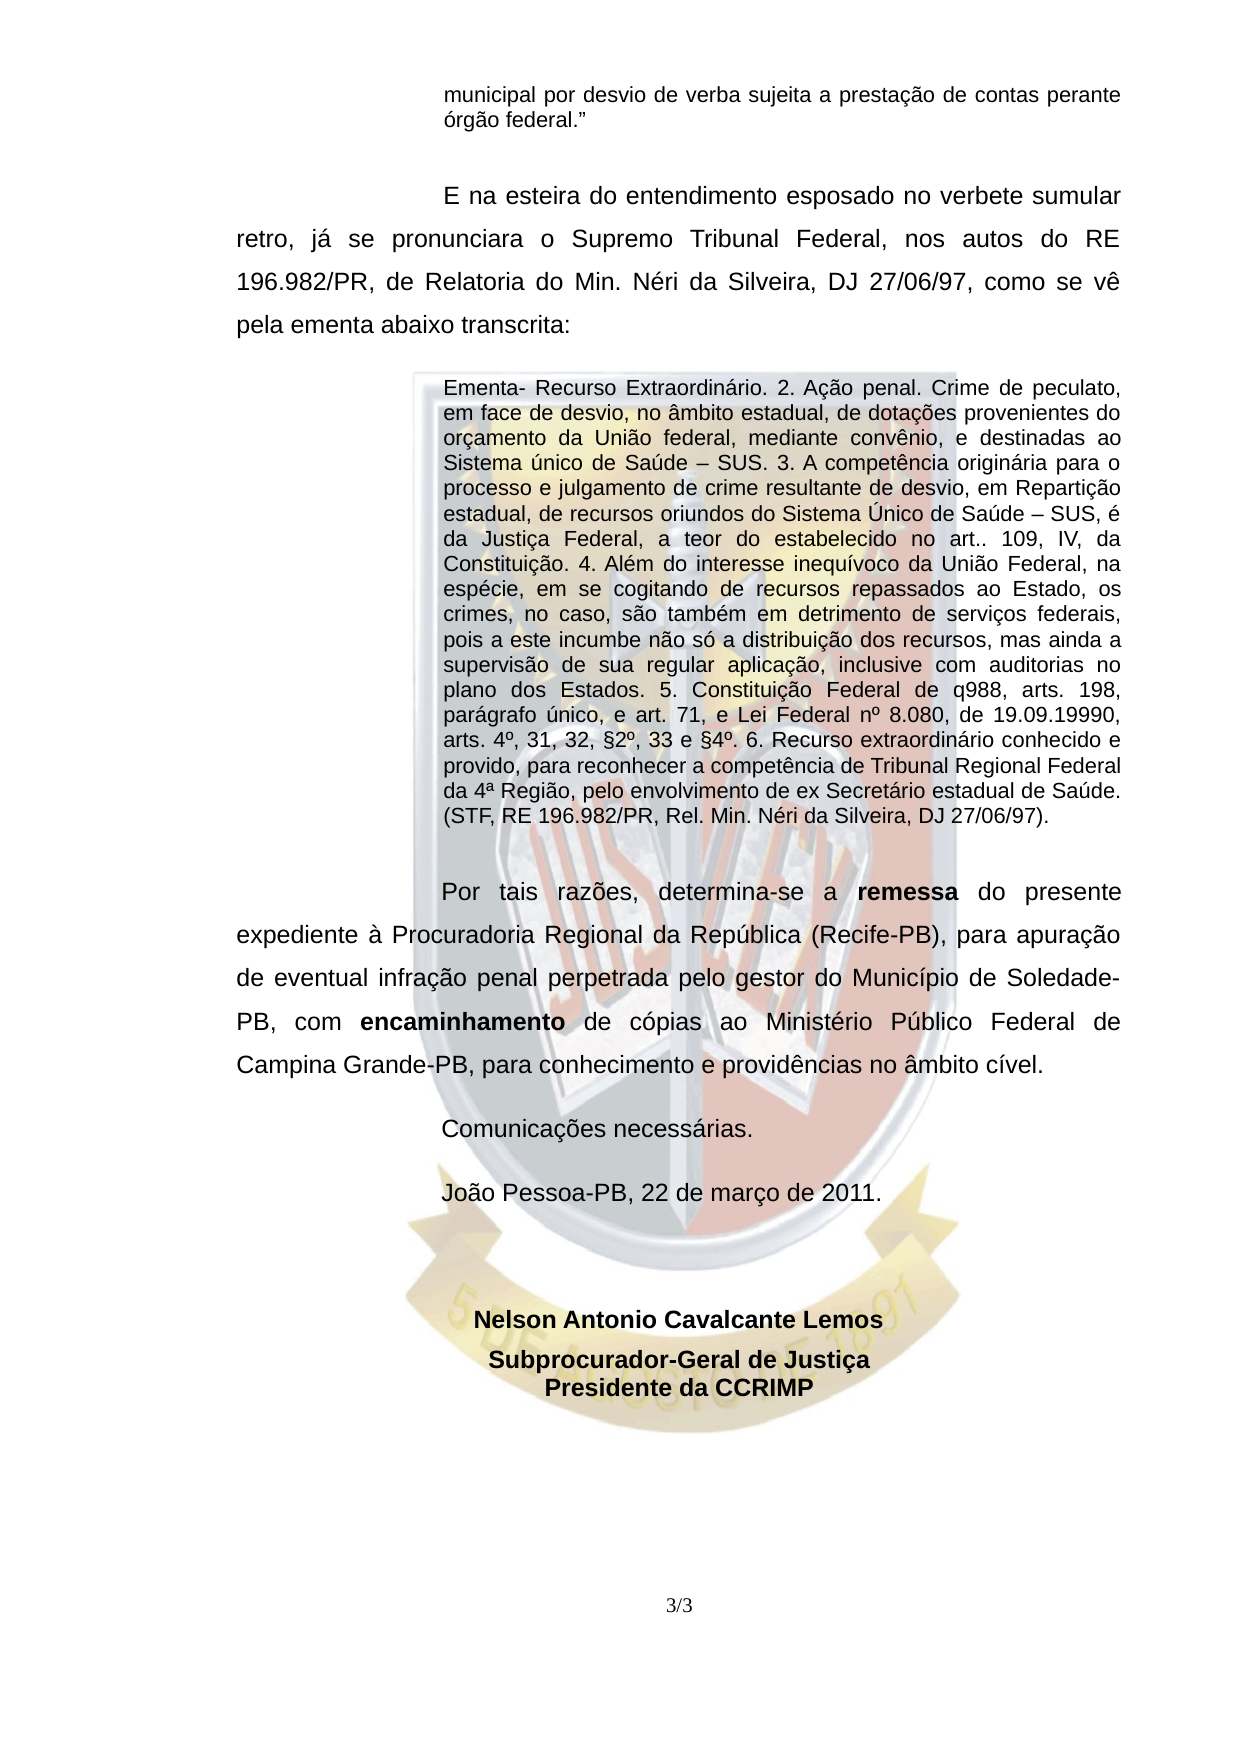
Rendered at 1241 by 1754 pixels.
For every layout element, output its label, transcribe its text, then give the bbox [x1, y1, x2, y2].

text Nelson Antonio Cavalcante Lemos [235, 1305, 1122, 1334]
text Ementa- Recurso Extraordinário. 2. Ação penal. Crime de peculato, em face de desvio, no âmbito estadual, de dotações provenientes do orçamento da União federal, mediante convênio, e destinadas ao Sistema único de Saúde – SUS. 3. A competência originária para o processo e julgamento de crime resultante de desvio, em Repartição estadual, de recursos oriundos do Sistema Único de Saúde – SUS, é da Justiça Federal, a teor do estabelecido no art.. 109, IV, da Constituição. 4. Além do interesse inequívoco da União Federal, na espécie, em se cogitando de recursos repassados ao Estado, os crimes, no caso, são também em detrimento de serviços federais, pois a este incumbe não só a distribuição dos recursos, mas ainda a supervisão de sua regular aplicação, inclusive com auditorias no plano dos Estados. 5. Constituição Federal de q988, arts. 198, parágrafo único, e art. 71, e Lei Federal nº 8.080, de 19.09.19990, arts. 4º, 31, 32, §2º, 33 e §4º. 6. Recurso extraordinário conhecido e provido, para reconhecer a competência de Tribunal Regional Federal da 4ª Região, pelo envolvimento de ex Secretário estadual de Saúde. (STF, RE 196.982/PR, Rel. Min. Néri da Silveira, DJ 27/06/97). [443, 374, 1122, 828]
text Comunicações necessárias. [236, 1113, 1122, 1142]
text municipal por desvio de verba sujeita a prestação de contas perante órgão federal.” [441, 82, 1122, 132]
picture [236, 1078, 1122, 1113]
text Subprocurador-Geral de Justiça [236, 1344, 1122, 1373]
picture [236, 53, 1122, 181]
text E na esteira do entendimento esposado no verbete sumular retro, já se pronunciara o Supremo Tribunal Federal, nos autos do RE 196.982/PR, de Relatoria do Min. Néri da Silveira, DJ 27/06/97, como se vê pela ementa abaixo transcrita: [236, 181, 1122, 339]
picture [236, 1334, 1122, 1344]
text João Pessoa-PB, 22 de março de 2011. [236, 1177, 1122, 1206]
text Por tais razões, determina-se a remessa do presente expediente à Procuradoria Regional da República (Recife-PB), para apuração de eventual infração penal perpetrada pelo gestor do Município de Soledade-PB, com encaminhamento de cópias ao Ministério Público Federal de Campina Grande-PB, para conhecimento e providências no âmbito cível. [236, 877, 1122, 1078]
picture [236, 1402, 1122, 1617]
picture [236, 1206, 1122, 1305]
text Presidente da CCRIMP [236, 1373, 1122, 1402]
picture [236, 1142, 1122, 1177]
picture [236, 339, 1122, 877]
